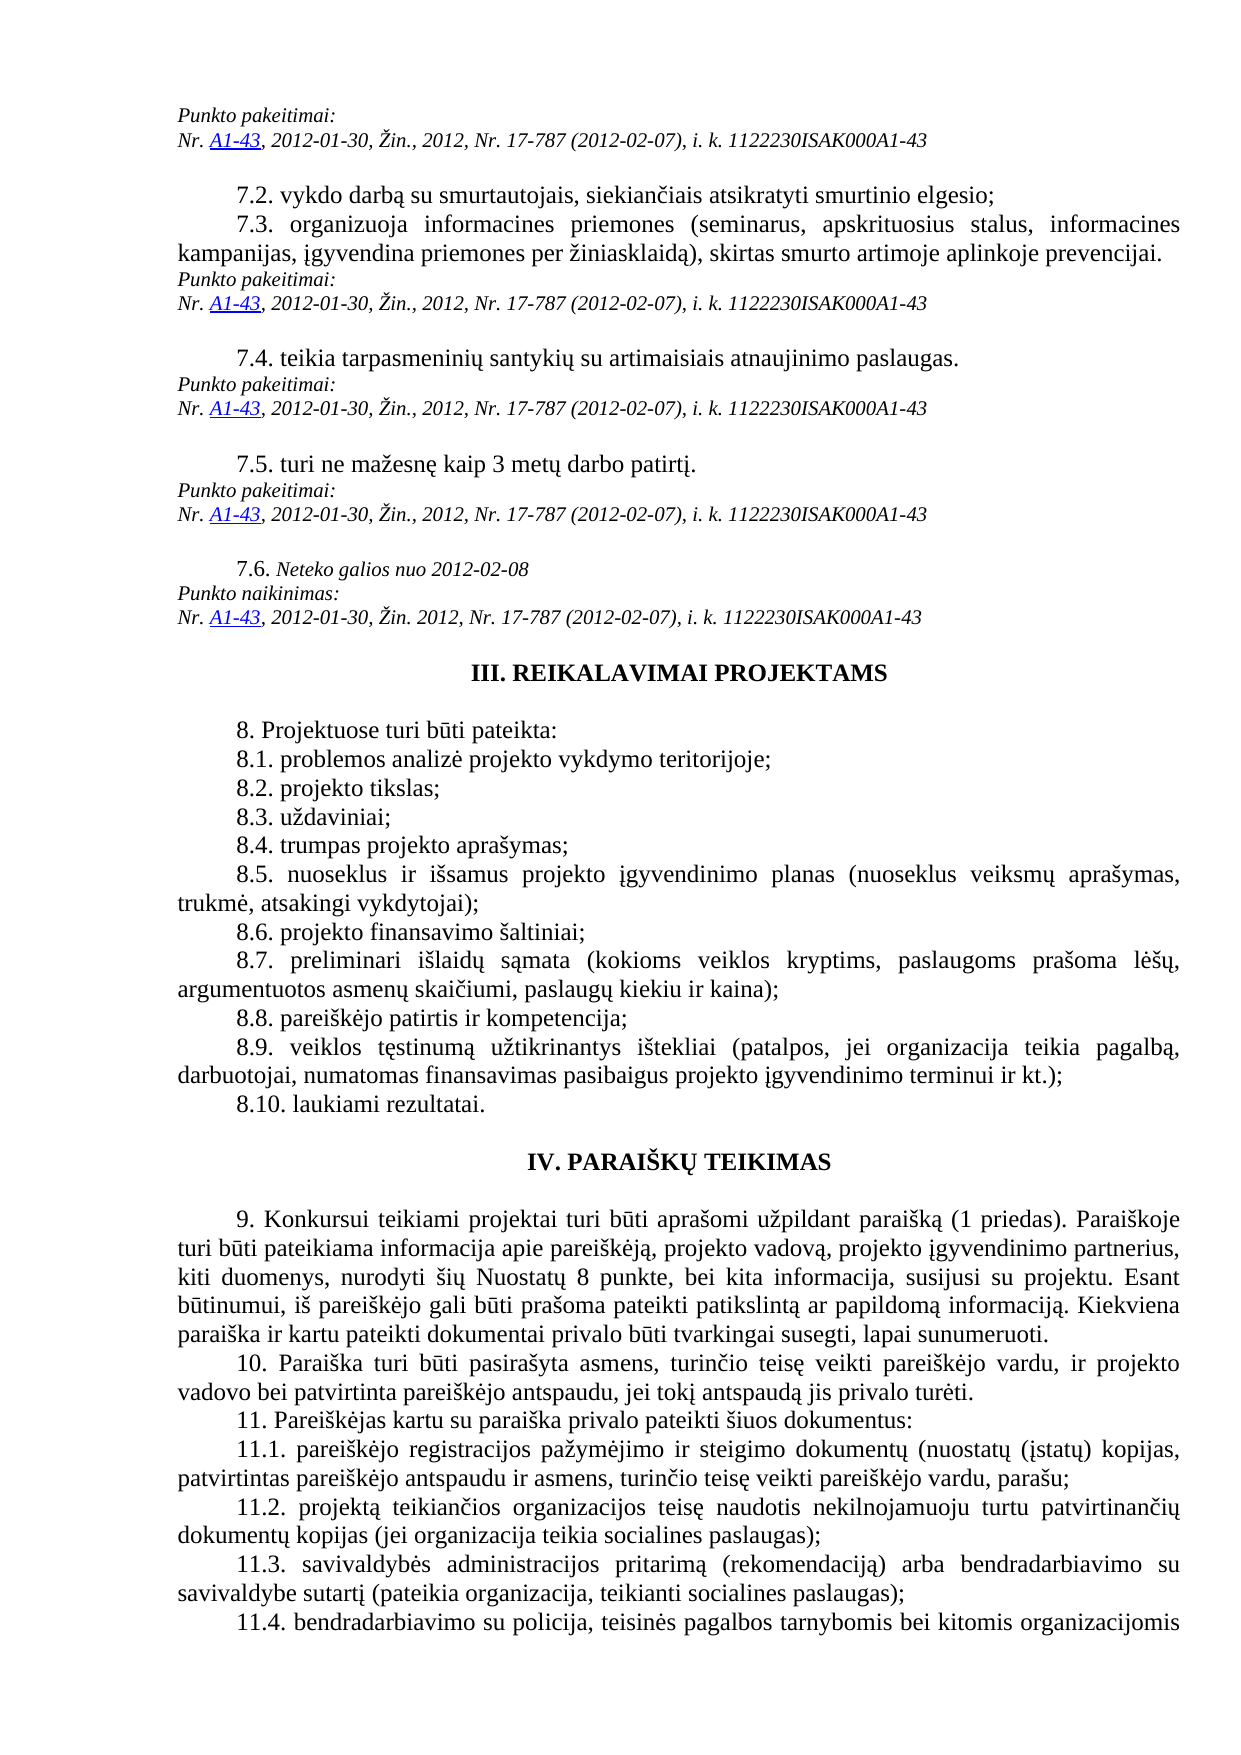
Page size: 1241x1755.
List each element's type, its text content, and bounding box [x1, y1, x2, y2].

text Nr. A1-43, 2012-01-30, Žin. 2012, Nr. 17-787 (2012-02-07), i. k. 1122230ISAK000A1-43 [177, 605, 1181, 629]
text 7.2. vykdo darbą su smurtautojais, siekiančiais atsikratyti smurtinio elgesio; [177, 180, 1181, 209]
text Punkto naikinimas: [177, 581, 1181, 605]
text 8.6. projekto finansavimo šaltiniai; [177, 917, 1181, 945]
text III. REIKALAVIMAI PROJEKTAMS [177, 658, 1181, 687]
text 8. Projektuose turi būti pateikta: [177, 715, 1181, 744]
text 11.1. pareiškėjo registracijos pažymėjimo ir steigimo dokumentų (nuostatų (įstatų) kopijas, patvirtintas pareiškėjo antspaudu ir asmens, turinčio teisę veikti pareiškėjo vardu, parašu; [177, 1434, 1181, 1492]
text 7.6. Neteko galios nuo 2012-02-08 [177, 555, 1181, 581]
text Nr. A1-43, 2012-01-30, Žin., 2012, Nr. 17-787 (2012-02-07), i. k. 1122230ISAK000A1-43 [177, 127, 1181, 152]
text 8.3. uždaviniai; [177, 802, 1181, 830]
text 11. Pareiškėjas kartu su paraiška privalo pateikti šiuos dokumentus: [177, 1405, 1181, 1434]
text Punkto pakeitimai: [177, 478, 1181, 502]
text 11.2. projektą teikiančios organizacijos teisę naudotis nekilnojamuoju turtu patvirtinančių dokumentų kopijas (jei organizacija teikia socialines paslaugas); [177, 1492, 1181, 1549]
text 10. Paraiška turi būti pasirašyta asmens, turinčio teisę veikti pareiškėjo vardu, ir projekto vadovo bei patvirtinta pareiškėjo antspaudu, jei tokį antspaudą jis privalo turėti. [177, 1348, 1181, 1405]
text 9. Konkursui teikiami projektai turi būti aprašomi užpildant paraišką (1 priedas). Paraiškoje turi būti pateikiama informacija apie pareiškėją, projekto vadovą, projekto įgyvendinimo partnerius, kiti duomenys, nurodyti šių Nuostatų 8 punkte, bei kita informacija, susijusi su projektu. Esant būtinumui, iš pareiškėjo gali būti prašoma pateikti patikslintą ar papildomą informaciją. Kiekviena paraiška ir kartu pateikti dokumentai privalo būti tvarkingai susegti, lapai sunumeruoti. [177, 1204, 1181, 1348]
text Punkto pakeitimai: [177, 372, 1181, 396]
text Nr. A1-43, 2012-01-30, Žin., 2012, Nr. 17-787 (2012-02-07), i. k. 1122230ISAK000A1-43 [177, 502, 1181, 526]
text 8.1. problemos analizė projekto vykdymo teritorijoje; [177, 744, 1181, 773]
text Nr. A1-43, 2012-01-30, Žin., 2012, Nr. 17-787 (2012-02-07), i. k. 1122230ISAK000A1-43 [177, 396, 1181, 420]
text 7.5. turi ne mažesnę kaip 3 metų darbo patirtį. [177, 449, 1181, 478]
text 7.4. teikia tarpasmeninių santykių su artimaisiais atnaujinimo paslaugas. [177, 343, 1181, 372]
text Punkto pakeitimai: [177, 267, 1181, 291]
text 8.5. nuoseklus ir išsamus projekto įgyvendinimo planas (nuoseklus veiksmų aprašymas, trukmė, atsakingi vykdytojai); [177, 859, 1181, 917]
text 8.8. pareiškėjo patirtis ir kompetencija; [177, 1003, 1181, 1032]
text 8.7. preliminari išlaidų sąmata (kokioms veiklos kryptims, paslaugoms prašoma lėšų, argumentuotos asmenų skaičiumi, paslaugų kiekiu ir kaina); [177, 945, 1181, 1003]
text 8.2. projekto tikslas; [177, 773, 1181, 802]
text 8.10. laukiami rezultatai. [177, 1089, 1181, 1118]
text IV. PARAIŠKŲ TEIKIMAS [177, 1147, 1181, 1175]
text 8.9. veiklos tęstinumą užtikrinantys ištekliai (patalpos, jei organizacija teikia pagalbą, darbuotojai, numatomas finansavimas pasibaigus projekto įgyvendinimo terminui ir kt.); [177, 1032, 1181, 1089]
text Nr. A1-43, 2012-01-30, Žin., 2012, Nr. 17-787 (2012-02-07), i. k. 1122230ISAK000A1-43 [177, 291, 1181, 315]
text 11.4. bendradarbiavimo su policija, teisinės pagalbos tarnybomis bei kitomis organizacijomis [177, 1607, 1181, 1635]
text Punkto pakeitimai: [177, 103, 1181, 127]
text 11.3. savivaldybės administracijos pritarimą (rekomendaciją) arba bendradarbiavimo su savivaldybe sutartį (pateikia organizacija, teikianti socialines paslaugas); [177, 1549, 1181, 1607]
text 8.4. trumpas projekto aprašymas; [177, 830, 1181, 859]
text 7.3. organizuoja informacines priemones (seminarus, apskrituosius stalus, informacines kampanijas, įgyvendina priemones per žiniasklaidą), skirtas smurto artimoje aplinkoje prevencijai. [177, 209, 1181, 267]
